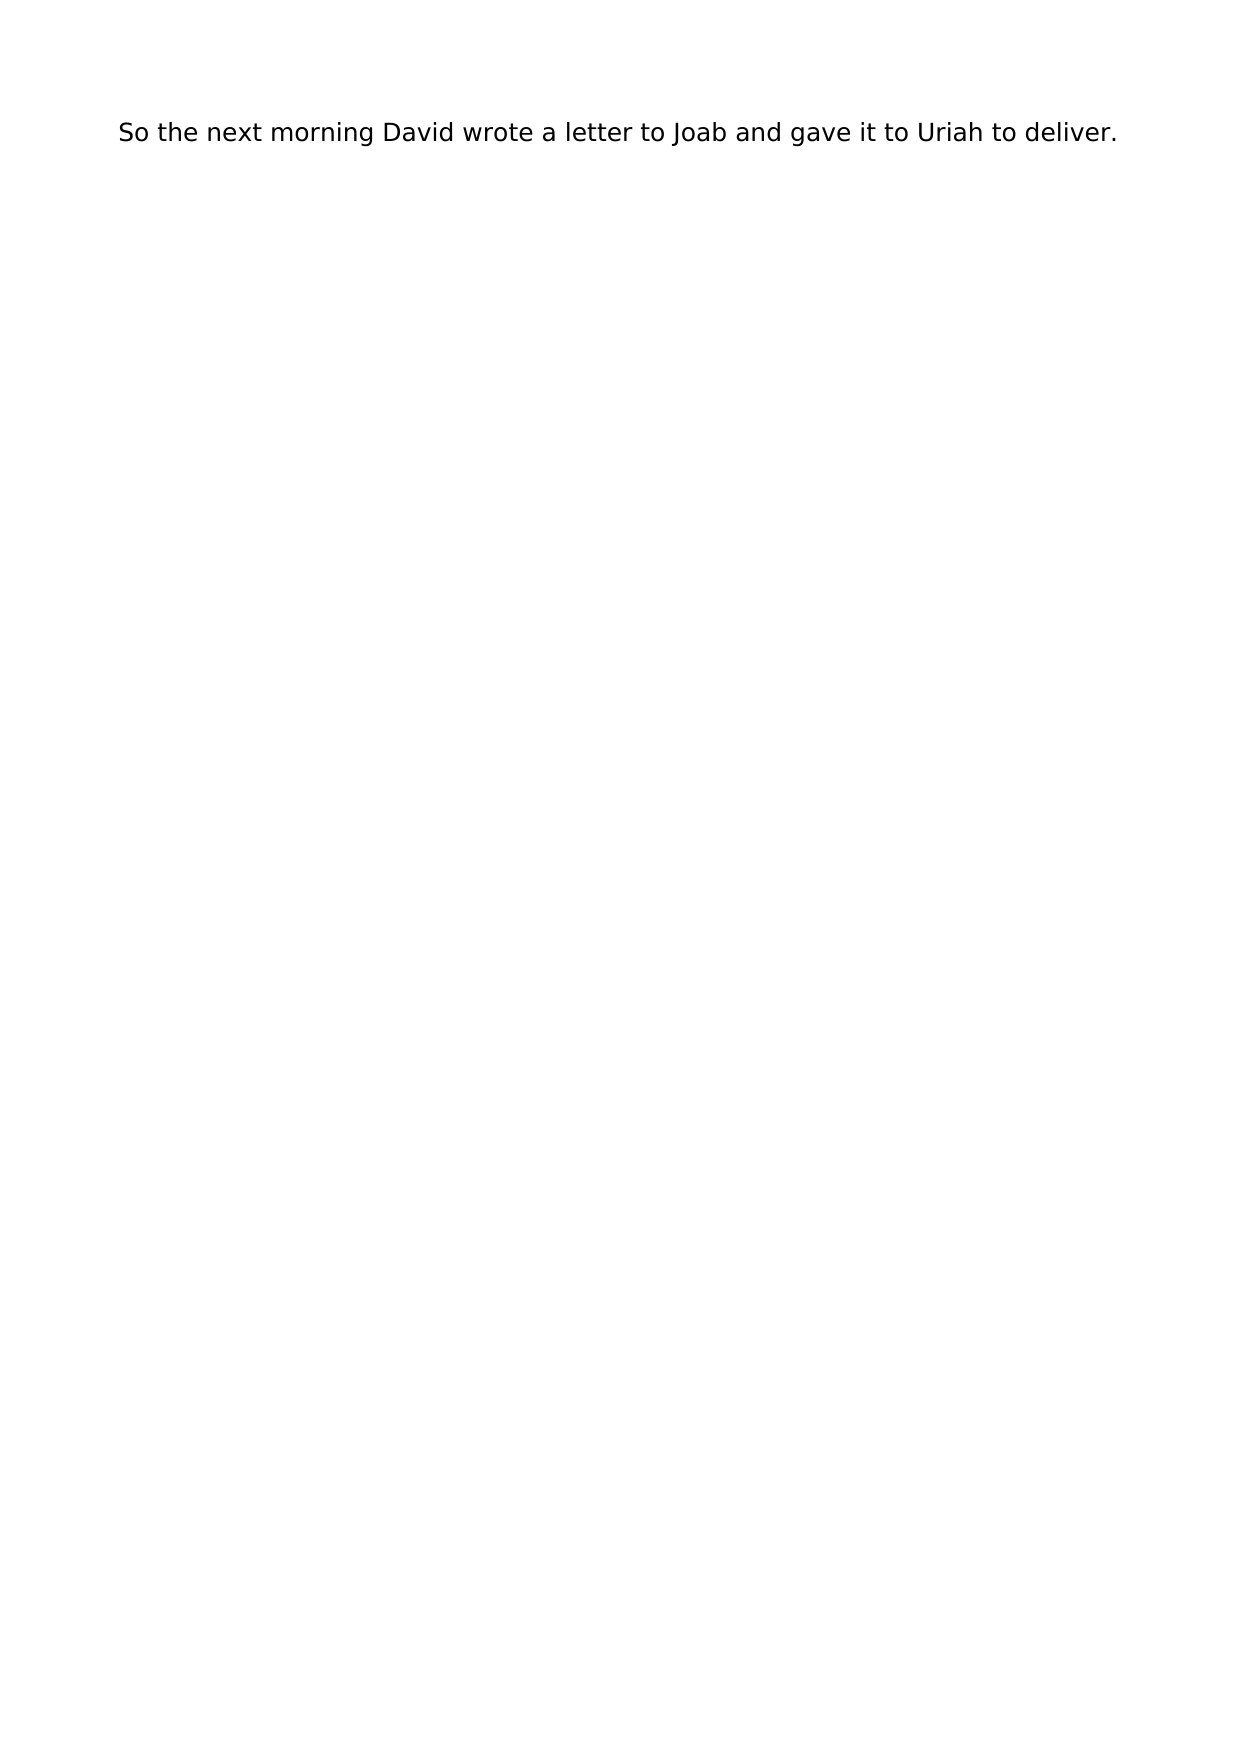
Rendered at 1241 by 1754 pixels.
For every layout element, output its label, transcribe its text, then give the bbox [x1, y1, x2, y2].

text So the next morning David wrote a letter to Joab and gave it to Uriah to deliver. [118, 118, 1122, 147]
